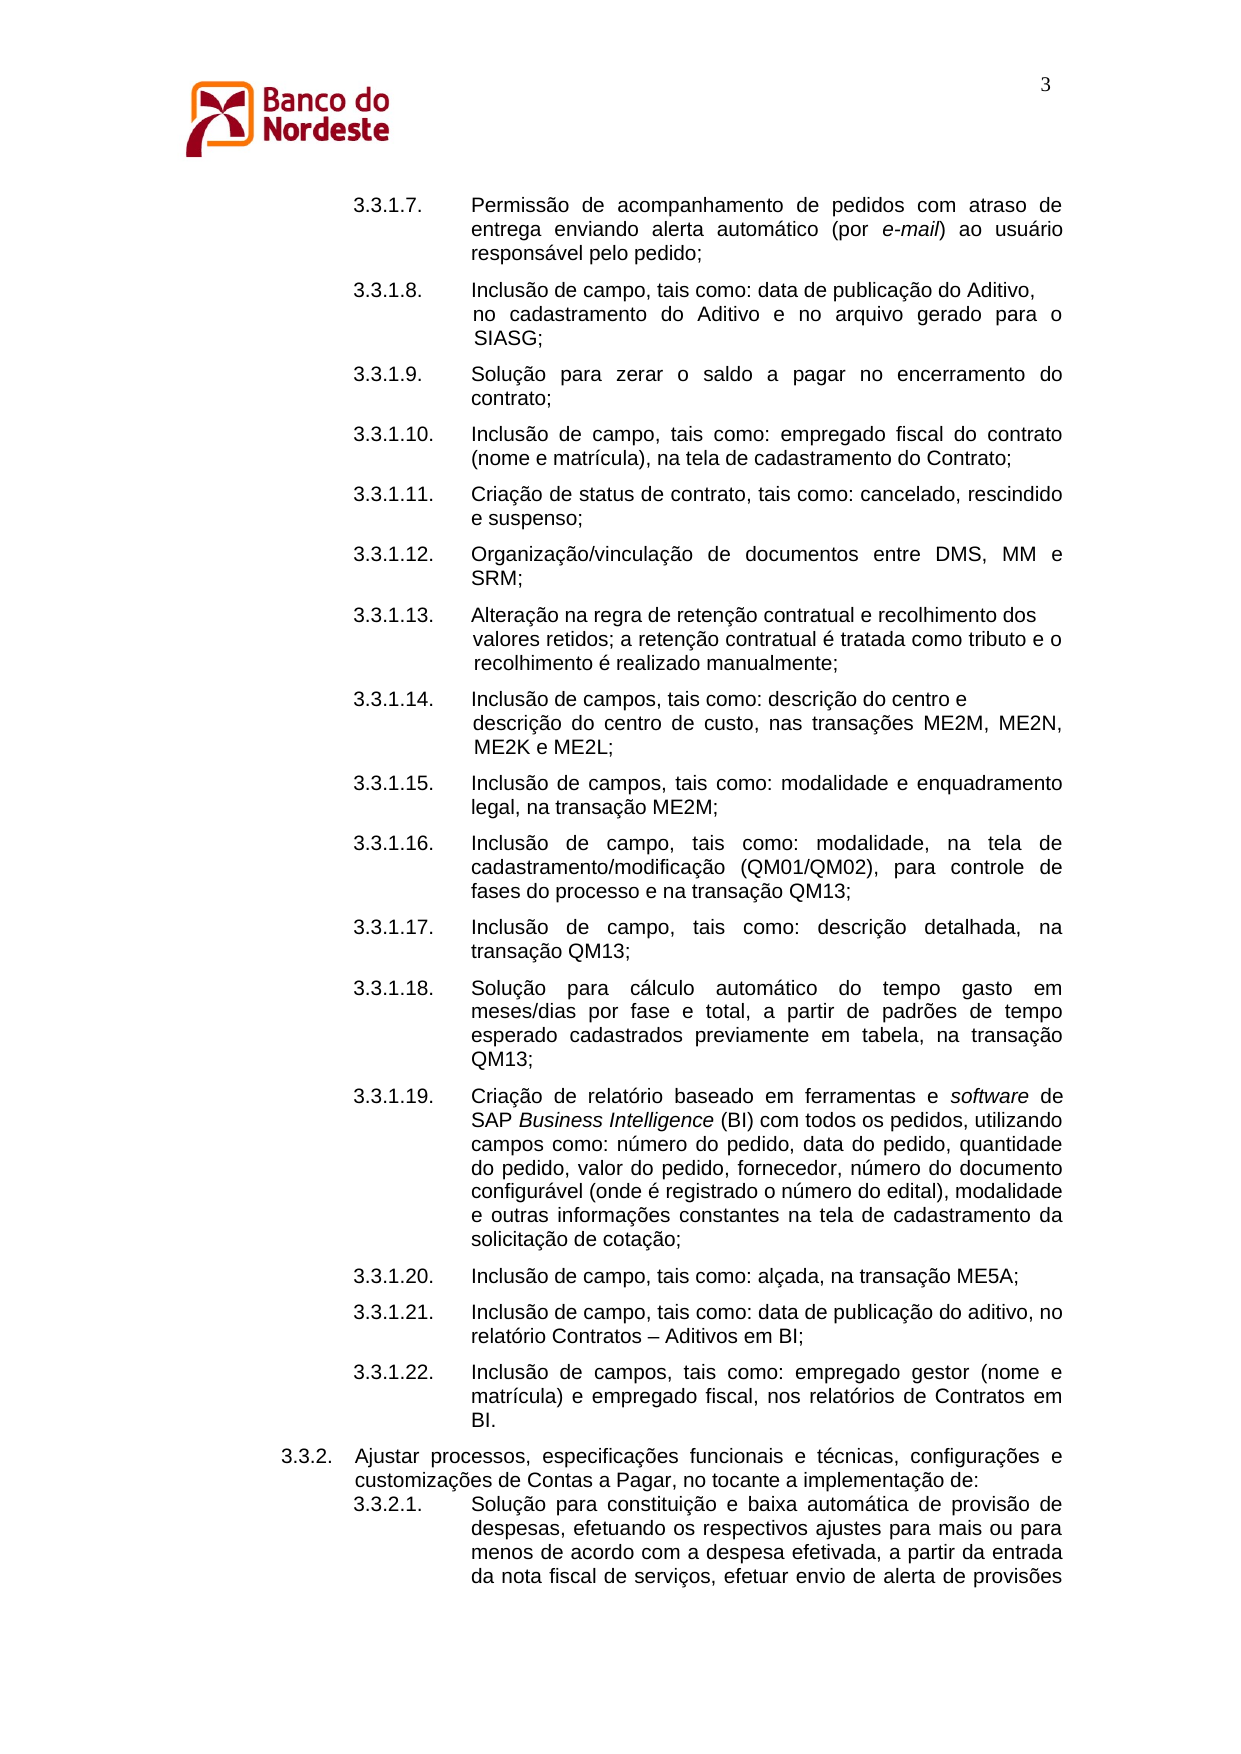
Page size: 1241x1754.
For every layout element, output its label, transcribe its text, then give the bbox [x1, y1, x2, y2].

text no cadastramento do Aditivo e no arquivo gerado para o SIASG; [473, 301, 1063, 349]
list Alteração na regra de retenção contratual e recolhimento dos [353, 602, 1063, 626]
list Solução para constituição e baixa automática de provisão de despesas, efetuando os respectivos ajustes para mais ou para menos de acordo com a despesa efetivada, a partir da entrada da nota fiscal de serviços, efetuar envio de alerta de provisões [353, 1492, 1063, 1588]
list Inclusão de campos, tais como: modalidade e enquadramento legal, na transação ME2M; [353, 771, 1063, 819]
list Criação de status de contrato, tais como: cancelado, rescindido e suspenso; [353, 482, 1063, 530]
list Inclusão de campo, tais como: data de publicação do aditivo, no relatório Contratos – Aditivos em BI; [353, 1300, 1063, 1348]
list Ajustar processos, especificações funcionais e técnicas, configurações e customizações de Contas a Pagar, no tocante a implementação de: [281, 1444, 1063, 1492]
picture [177, 73, 395, 164]
list Inclusão de campo, tais como: alçada, na transação ME5A; [353, 1263, 1063, 1287]
list Inclusão de campos, tais como: descrição do centro e [353, 687, 1063, 711]
text descrição do centro de custo, nas transações ME2M, ME2N, ME2K e ME2L; [473, 711, 1063, 758]
text valores retidos; a retenção contratual é tratada como tributo e o recolhimento é realizado manualmente; [473, 626, 1063, 674]
list Solução para zerar o saldo a pagar no encerramento do contrato; [353, 362, 1063, 409]
list Inclusão de campo, tais como: descrição detalhada, na transação QM13; [353, 915, 1063, 963]
list Criação de relatório baseado em ferramentas e software de SAP Business Intelligence (BI) com todos os pedidos, utilizando campos como: número do pedido, data do pedido, quantidade do pedido, valor do pedido, fornecedor, número do documento configurável (onde é registrado o número do edital), modalidade e outras informações constantes na tela de cadastramento da solicitação de cotação; [353, 1083, 1063, 1251]
list Inclusão de campo, tais como: empregado fiscal do contrato (nome e matrícula), na tela de cadastramento do Contrato; [353, 422, 1063, 470]
list Inclusão de campo, tais como: data de publicação do Aditivo, [353, 277, 1063, 301]
list Inclusão de campos, tais como: empregado gestor (nome e matrícula) e empregado fiscal, nos relatórios de Contratos em BI. [353, 1360, 1063, 1432]
list Inclusão de campo, tais como: modalidade, na tela de cadastramento/modificação (QM01/QM02), para controle de fases do processo e na transação QM13; [353, 831, 1063, 903]
list Permissão de acompanhamento de pedidos com atraso de entrega enviando alerta automático (por e-mail) ao usuário responsável pelo pedido; [353, 193, 1063, 265]
list Organização/vinculação de documentos entre DMS, MM e SRM; [353, 542, 1063, 590]
list Solução para cálculo automático do tempo gasto em meses/dias por fase e total, a partir de padrões de tempo esperado cadastrados previamente em tabela, na transação QM13; [353, 975, 1063, 1071]
